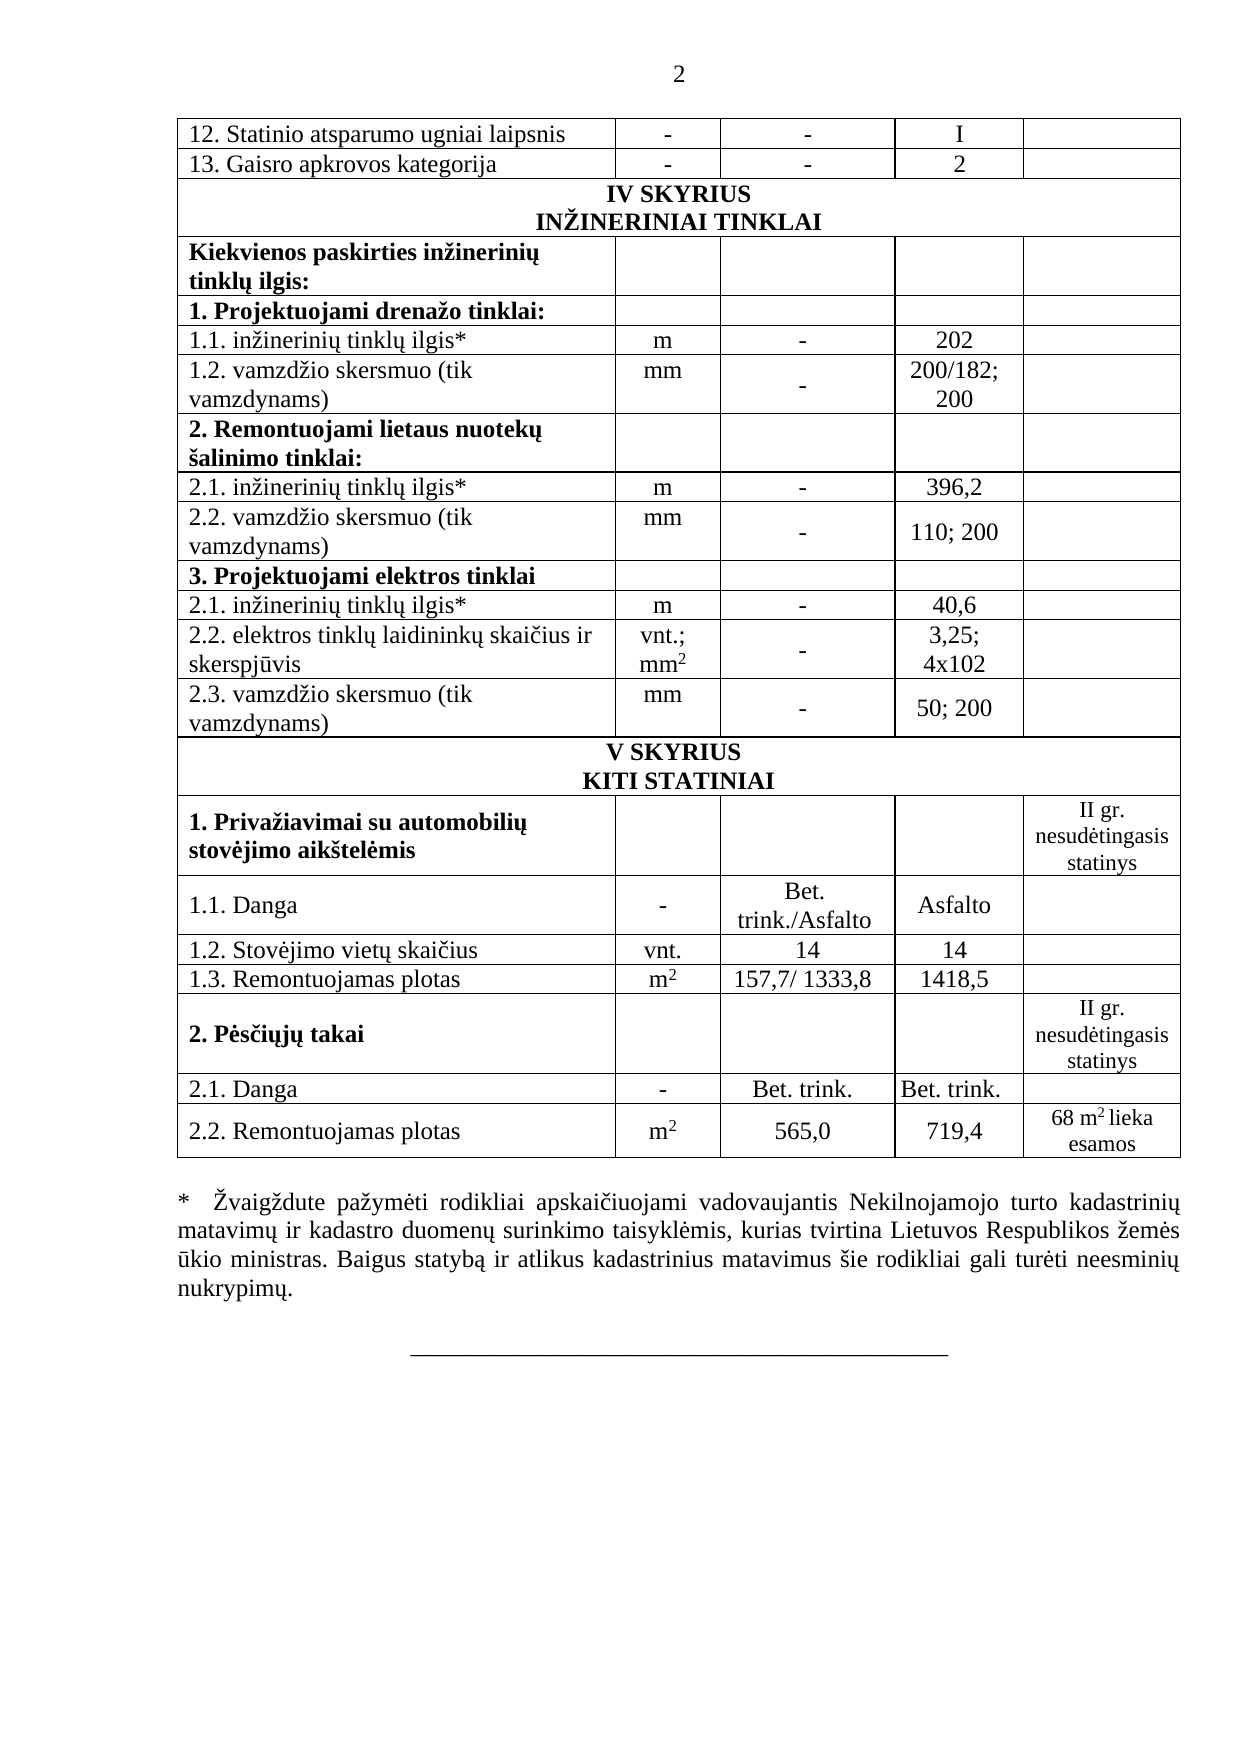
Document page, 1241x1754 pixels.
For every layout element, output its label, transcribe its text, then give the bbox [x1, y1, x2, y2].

table_cell [1024, 355, 1180, 413]
table_cell [1024, 414, 1180, 471]
table_cell 2.2. elektros tinklų laidininkų skaičius ir skerspjūvis [178, 620, 615, 678]
table_cell [721, 796, 894, 875]
table_cell [1024, 149, 1180, 178]
table_cell 1. Projektuojami drenažo tinklai: [178, 296, 615, 324]
table_cell - [721, 473, 894, 501]
table_cell 68 m2 lieka esamos [1024, 1104, 1180, 1157]
table_cell mm [616, 355, 720, 413]
table_cell 2.2. vamzdžio skersmuo (tik vamzdynams) [178, 502, 615, 560]
table_cell [721, 994, 894, 1073]
table_cell m [616, 473, 720, 501]
table_cell - [721, 326, 894, 354]
table_cell 202 [896, 326, 1023, 354]
table_cell 1.2. Stovėjimo vietų skaičius [178, 935, 615, 963]
table_cell 396,2 [896, 473, 1023, 501]
table_cell - [721, 355, 894, 413]
table_cell 719,4 [896, 1104, 1023, 1157]
table_cell Asfalto [896, 876, 1023, 934]
table_cell Bet. trink. [896, 1074, 1023, 1103]
table_cell [616, 561, 720, 589]
table_cell [1024, 935, 1180, 963]
text * Žvaigždute pažymėti rodikliai apskaičiuojami vadovaujantis Nekilnojamojo turto kadastrinių matavimų ir kadastro duomenų surinkimo taisyklėmis, kurias tvirtina Lietuvos Respublikos žemės ūkio ministras. Baigus statybą ir atlikus kadastrinius matavimus šie rodikliai gali turėti neesminių nukrypimų. [177, 1187, 1181, 1302]
table_cell [616, 994, 720, 1073]
table_cell [721, 296, 894, 324]
table_cell - [721, 119, 894, 148]
table_cell mm [616, 502, 720, 560]
table_cell 2. Remontuojami lietaus nuotekų šalinimo tinklai: [178, 414, 615, 471]
table_cell [896, 414, 1023, 471]
table_cell [616, 296, 720, 324]
table_cell Bet. trink. [721, 1074, 894, 1103]
table_cell [1024, 591, 1180, 619]
table_cell mm [616, 679, 720, 736]
table_cell m [616, 326, 720, 354]
table_cell [896, 796, 1023, 875]
table_cell - [721, 620, 894, 678]
table_cell [616, 414, 720, 471]
table_cell 565,0 [721, 1104, 894, 1157]
table_cell - [721, 149, 894, 178]
table_cell [1024, 473, 1180, 501]
table_cell IV SKYRIUS INŽINERINIAI TINKLAI [178, 179, 1180, 236]
table_cell [896, 237, 1023, 295]
table_cell m2 [616, 1104, 720, 1157]
table_cell 2. Pėsčiųjų takai [178, 994, 615, 1073]
table_cell [616, 796, 720, 875]
table_cell [1024, 502, 1180, 560]
table_cell 14 [896, 935, 1023, 963]
table_cell 1.1. inžinerinių tinklų ilgis* [178, 326, 615, 354]
table_cell [896, 994, 1023, 1073]
table_cell 2.3. vamzdžio skersmuo (tik vamzdynams) [178, 679, 615, 736]
table_cell I [896, 119, 1023, 148]
table_cell 2.1. Danga [178, 1074, 615, 1103]
table_cell - [616, 876, 720, 934]
table_cell 3. Projektuojami elektros tinklai [178, 561, 615, 589]
table_cell - [616, 1074, 720, 1103]
table_cell [1024, 965, 1180, 993]
table_cell vnt.; mm2 [616, 620, 720, 678]
table_cell [721, 414, 894, 471]
table_cell vnt. [616, 935, 720, 963]
table_cell [1024, 679, 1180, 736]
table_cell [616, 237, 720, 295]
table_cell - [616, 119, 720, 148]
table_cell [1024, 119, 1180, 148]
table_cell [1024, 561, 1180, 589]
table_cell - [721, 591, 894, 619]
table_cell 2.1. inžinerinių tinklų ilgis* [178, 473, 615, 501]
table_cell [1024, 876, 1180, 934]
table_cell [721, 237, 894, 295]
table_cell [896, 561, 1023, 589]
table_cell - [616, 149, 720, 178]
table_cell 2.2. Remontuojamas plotas [178, 1104, 615, 1157]
table_cell II gr. nesudėtingasis statinys [1024, 994, 1180, 1073]
table_cell Bet. trink./Asfalto [721, 876, 894, 934]
table_cell 1418,5 [896, 965, 1023, 993]
table_cell [1024, 1074, 1180, 1103]
table_cell m2 [616, 965, 720, 993]
table_cell 200/182; 200 [896, 355, 1023, 413]
text ___________________________________________ [177, 1330, 1181, 1359]
table_cell [896, 296, 1023, 324]
table_cell 1.1. Danga [178, 876, 615, 934]
table_cell 110; 200 [896, 502, 1023, 560]
table_cell 157,7/ 1333,8 [721, 965, 894, 993]
table_cell 1. Privažiavimai su automobilių stovėjimo aikštelėmis [178, 796, 615, 875]
table_cell II gr. nesudėtingasis statinys [1024, 796, 1180, 875]
table_cell - [721, 679, 894, 736]
table_cell 1.2. vamzdžio skersmuo (tik vamzdynams) [178, 355, 615, 413]
table_cell [1024, 296, 1180, 324]
table_cell V SKYRIUS KITI STATINIAI [178, 738, 1180, 795]
table_cell 50; 200 [896, 679, 1023, 736]
table_cell 3,25; 4x102 [896, 620, 1023, 678]
table_cell [1024, 620, 1180, 678]
table_cell 13. Gaisro apkrovos kategorija [178, 149, 615, 178]
table_cell 2 [896, 149, 1023, 178]
table_cell [1024, 326, 1180, 354]
table_cell - [721, 502, 894, 560]
table_cell Kiekvienos paskirties inžinerinių tinklų ilgis: [178, 237, 615, 295]
table_cell 14 [721, 935, 894, 963]
table_cell 2.1. inžinerinių tinklų ilgis* [178, 591, 615, 619]
table_cell 1.3. Remontuojamas plotas [178, 965, 615, 993]
table_cell m [616, 591, 720, 619]
table_cell [721, 561, 894, 589]
table_cell [1024, 237, 1180, 295]
table_cell 40,6 [896, 591, 1023, 619]
table_cell 12. Statinio atsparumo ugniai laipsnis [178, 119, 615, 148]
